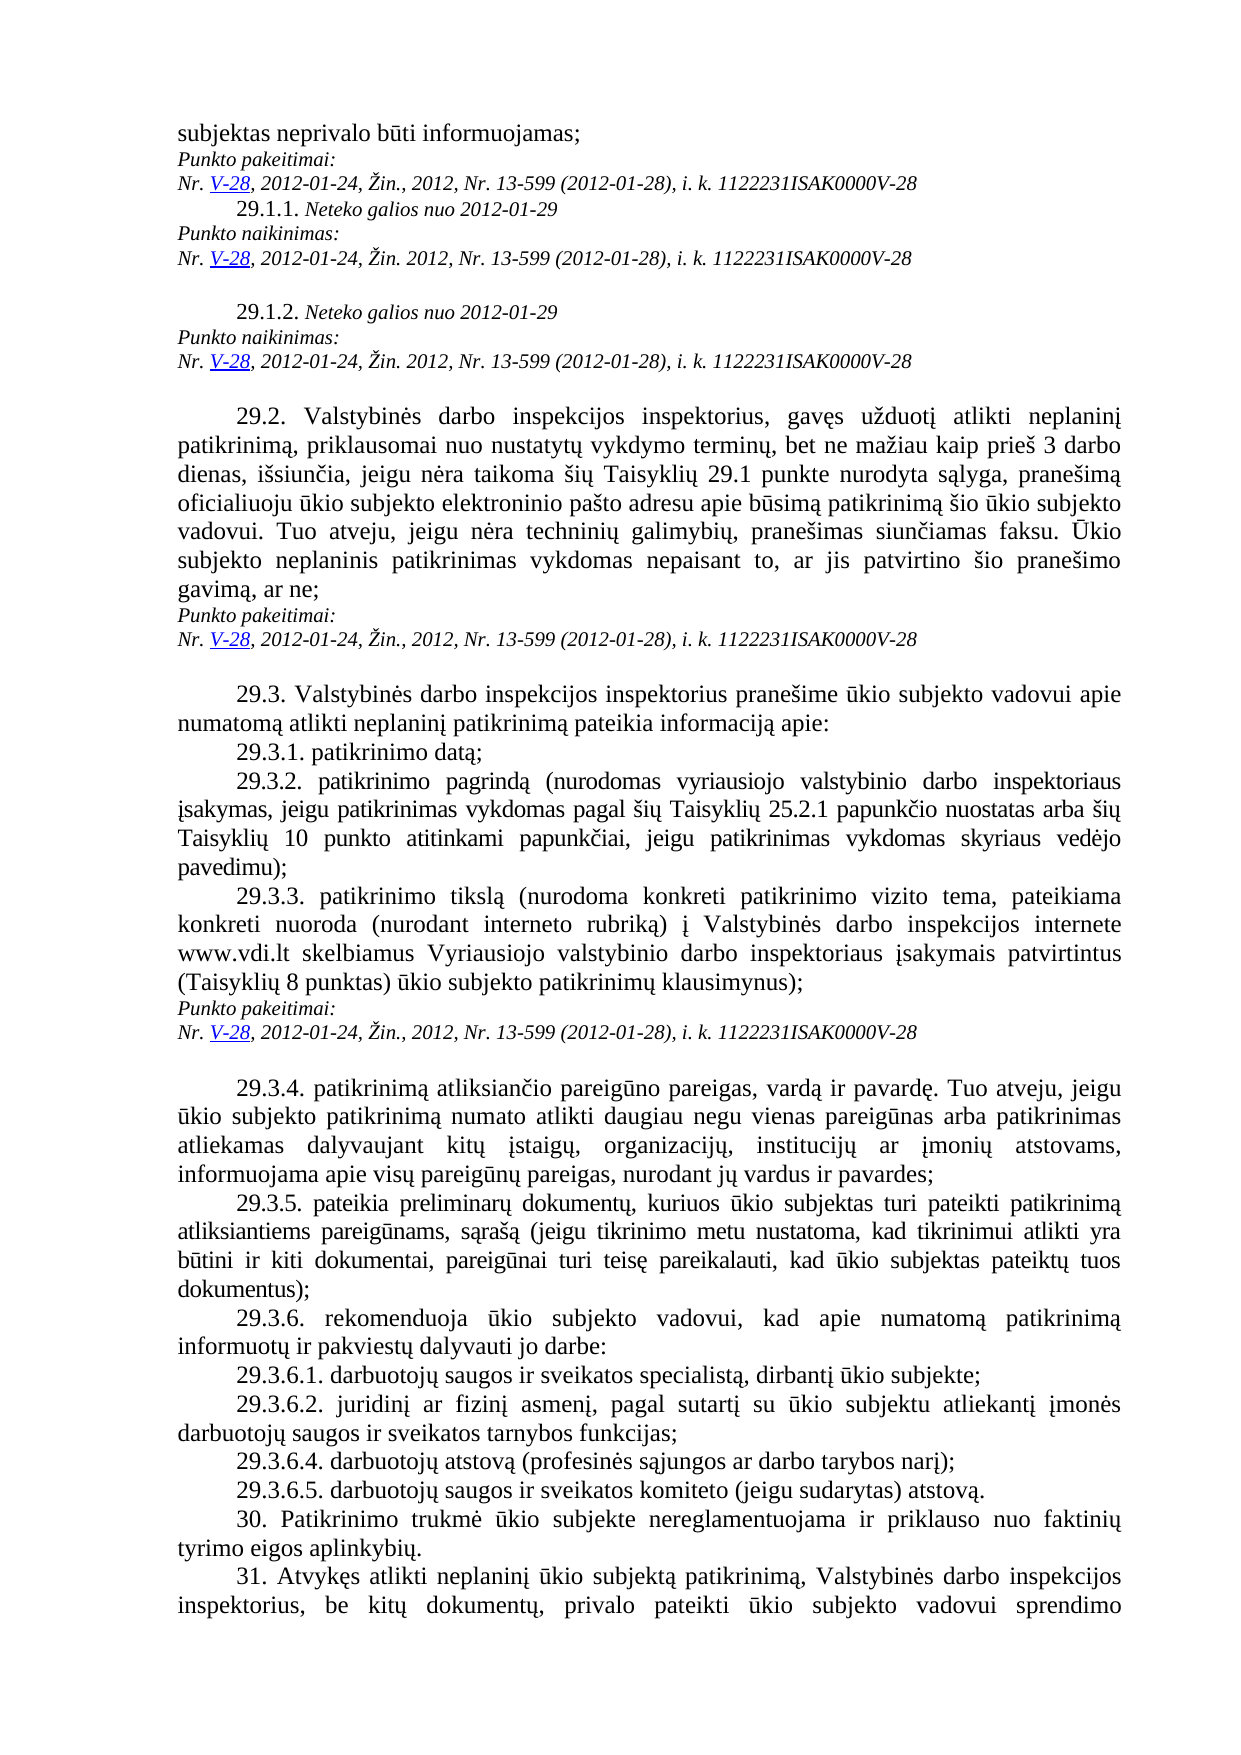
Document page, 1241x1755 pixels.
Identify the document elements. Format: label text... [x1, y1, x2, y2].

text 30. Patikrinimo trukmė ūkio subjekte nereglamentuojama ir priklauso nuo faktinių tyrimo eigos aplinkybių. [177, 1504, 1122, 1561]
text Punkto pakeitimai: [177, 603, 1122, 627]
text Nr. V-28, 2012-01-24, Žin. 2012, Nr. 13-599 (2012-01-28), i. k. 1122231ISAK0000V-28 [177, 349, 1122, 373]
text subjektas neprivalo būti informuojamas; [177, 118, 1122, 147]
text Nr. V-28, 2012-01-24, Žin. 2012, Nr. 13-599 (2012-01-28), i. k. 1122231ISAK0000V-28 [177, 245, 1122, 269]
text 29.3.1. patikrinimo datą; [177, 737, 1122, 766]
text 29.3.5. pateikia preliminarų dokumentų, kuriuos ūkio subjektas turi pateikti patikrinimą atliksiantiems pareigūnams, sąrašą (jeigu tikrinimo metu nustatoma, kad tikrinimui atlikti yra būtini ir kiti dokumentai, pareigūnai turi teisę pareikalauti, kad ūkio subjektas pateiktų tuos dokumentus); [177, 1188, 1122, 1303]
text 29.3.6.5. darbuotojų saugos ir sveikatos komiteto (jeigu sudarytas) atstovą. [177, 1475, 1122, 1504]
text Punkto pakeitimai: [177, 147, 1122, 171]
text 29.3.4. patikrinimą atliksiančio pareigūno pareigas, vardą ir pavardę. Tuo atveju, jeigu ūkio subjekto patikrinimą numato atlikti daugiau negu vienas pareigūnas arba patikrinimas atliekamas dalyvaujant kitų įstaigų, organizacijų, institucijų ar įmonių atstovams, informuojama apie visų pareigūnų pareigas, nurodant jų vardus ir pavardes; [177, 1073, 1122, 1188]
text Nr. V-28, 2012-01-24, Žin., 2012, Nr. 13-599 (2012-01-28), i. k. 1122231ISAK0000V-28 [177, 627, 1122, 651]
text 29.3.6.2. juridinį ar fizinį asmenį, pagal sutartį su ūkio subjektu atliekantį įmonės darbuotojų saugos ir sveikatos tarnybos funkcijas; [177, 1389, 1122, 1446]
text Punkto naikinimas: [177, 221, 1122, 245]
text Punkto pakeitimai: [177, 996, 1122, 1020]
text 29.3.6. rekomenduoja ūkio subjekto vadovui, kad apie numatomą patikrinimą informuotų ir pakviestų dalyvauti jo darbe: [177, 1303, 1122, 1360]
text 29.3. Valstybinės darbo inspekcijos inspektorius pranešime ūkio subjekto vadovui apie numatomą atlikti neplaninį patikrinimą pateikia informaciją apie: [177, 679, 1122, 737]
text 29.3.2. patikrinimo pagrindą (nurodomas vyriausiojo valstybinio darbo inspektoriaus įsakymas, jeigu patikrinimas vykdomas pagal šių Taisyklių 25.2.1 papunkčio nuostatas arba šių Taisyklių 10 punkto atitinkami papunkčiai, jeigu patikrinimas vykdomas skyriaus vedėjo pavedimu); [177, 766, 1122, 881]
text 29.1.2. Neteko galios nuo 2012-01-29 [177, 298, 1122, 324]
text 29.3.3. patikrinimo tikslą (nurodoma konkreti patikrinimo vizito tema, pateikiama konkreti nuoroda (nurodant interneto rubriką) į Valstybinės darbo inspekcijos internete www.vdi.lt skelbiamus Vyriausiojo valstybinio darbo inspektoriaus įsakymais patvirtintus (Taisyklių 8 punktas) ūkio subjekto patikrinimų klausimynus); [177, 881, 1122, 996]
text 29.2. Valstybinės darbo inspekcijos inspektorius, gavęs užduotį atlikti neplaninį patikrinimą, priklausomai nuo nustatytų vykdymo terminų, bet ne mažiau kaip prieš 3 darbo dienas, išsiunčia, jeigu nėra taikoma šių Taisyklių 29.1 punkte nurodyta sąlyga, pranešimą oficialiuoju ūkio subjekto elektroninio pašto adresu apie būsimą patikrinimą šio ūkio subjekto vadovui. Tuo atveju, jeigu nėra techninių galimybių, pranešimas siunčiamas faksu. Ūkio subjekto neplaninis patikrinimas vykdomas nepaisant to, ar jis patvirtino šio pranešimo gavimą, ar ne; [177, 401, 1122, 603]
text 31. Atvykęs atlikti neplaninį ūkio subjektą patikrinimą, Valstybinės darbo inspekcijos inspektorius, be kitų dokumentų, privalo pateikti ūkio subjekto vadovui sprendimo [177, 1561, 1122, 1619]
text Nr. V-28, 2012-01-24, Žin., 2012, Nr. 13-599 (2012-01-28), i. k. 1122231ISAK0000V-28 [177, 171, 1122, 195]
text 29.1.1. Neteko galios nuo 2012-01-29 [177, 195, 1122, 221]
text 29.3.6.1. darbuotojų saugos ir sveikatos specialistą, dirbantį ūkio subjekte; [177, 1360, 1122, 1389]
text Punkto naikinimas: [177, 324, 1122, 349]
text Nr. V-28, 2012-01-24, Žin., 2012, Nr. 13-599 (2012-01-28), i. k. 1122231ISAK0000V-28 [177, 1020, 1122, 1044]
text 29.3.6.4. darbuotojų atstovą (profesinės sąjungos ar darbo tarybos narį); [177, 1446, 1122, 1475]
